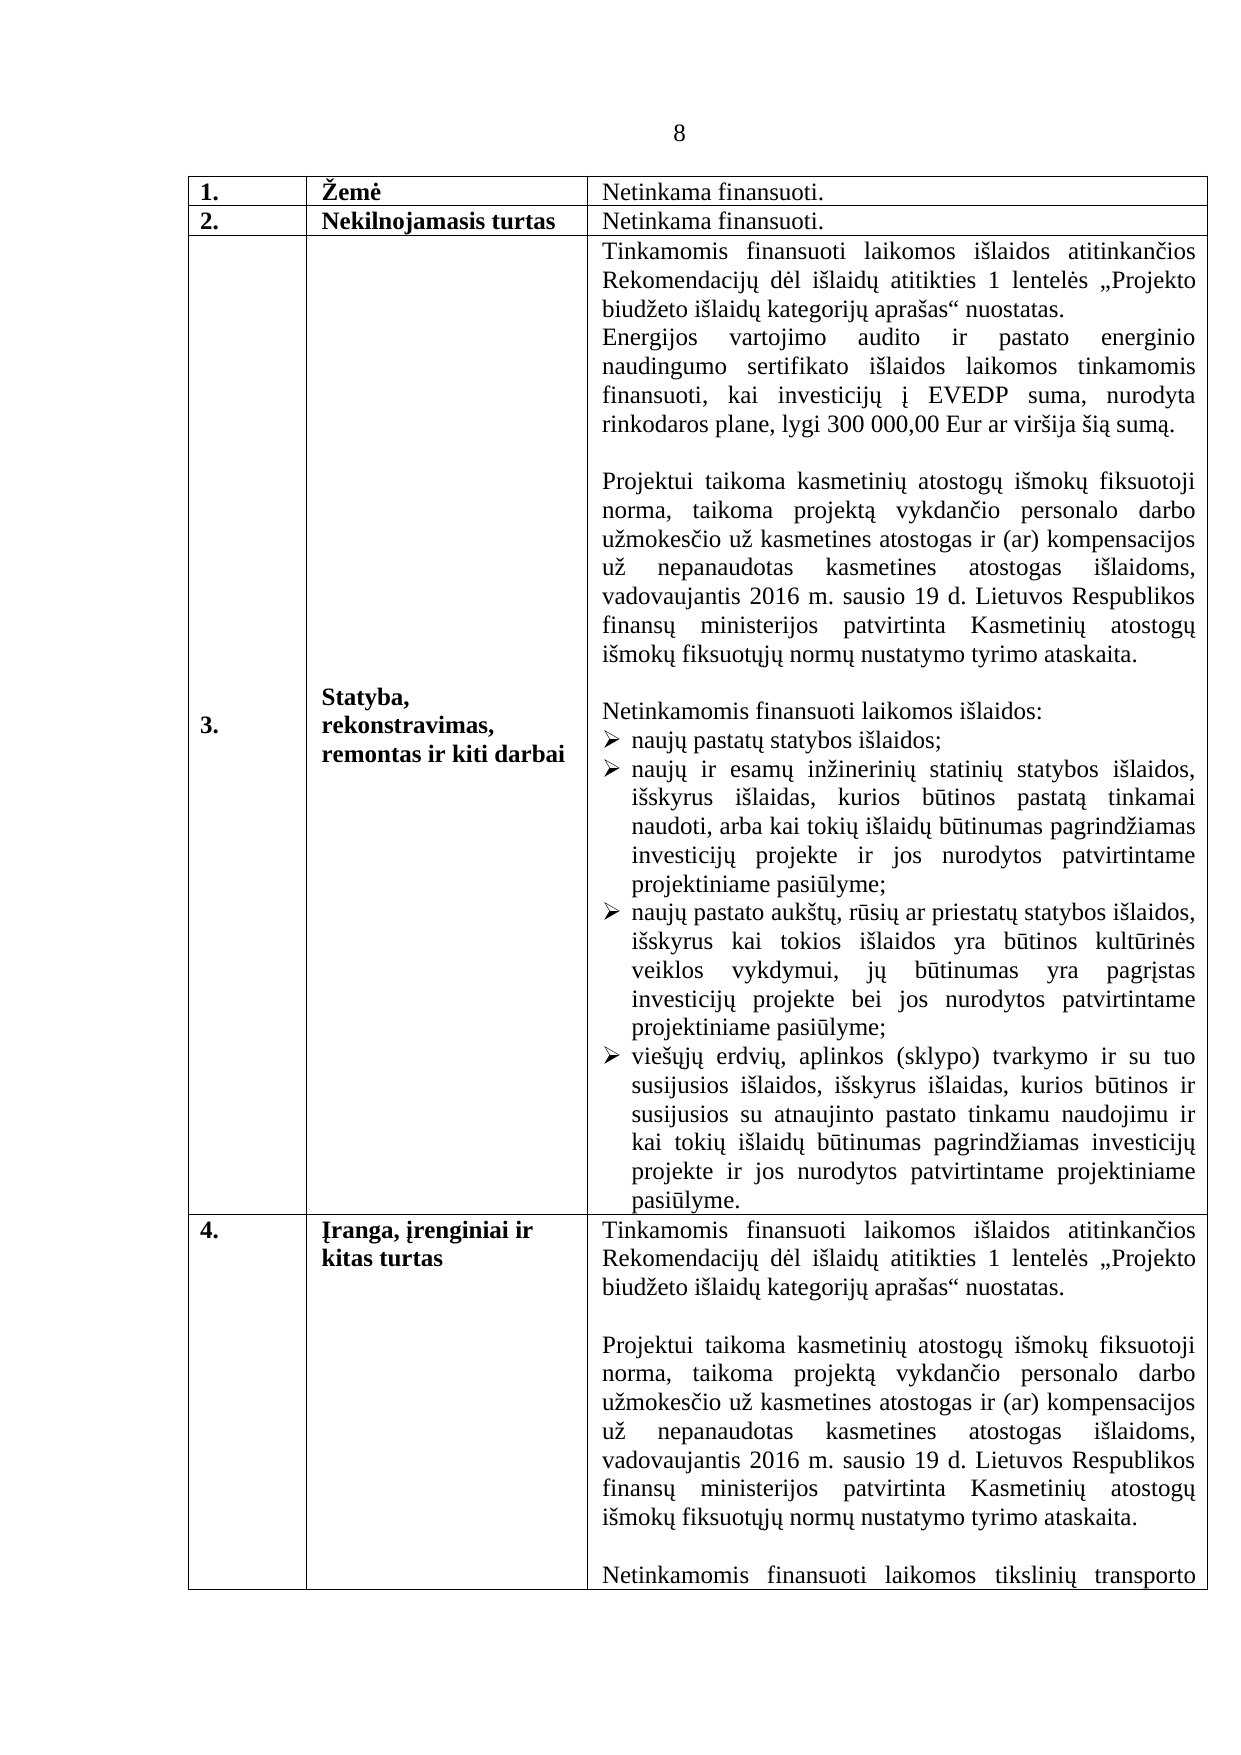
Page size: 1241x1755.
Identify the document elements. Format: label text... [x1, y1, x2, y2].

table_cell Statyba, rekonstravimas, remontas ir kiti darbai [307, 236, 587, 1214]
table_cell Žemė [307, 177, 587, 205]
table_cell Tinkamomis finansuoti laikomos išlaidos atitinkančios Rekomendacijų dėl išlaidų atitikties 1 lentelės „Projekto biudžeto išlaidų kategorijų aprašas“ nuostatas. Projektui taikoma kasmetinių atostogų išmokų fiksuotoji norma, taikoma projektą vykdančio personalo darbo užmokesčio už kasmetines atostogas ir (ar) kompensacijos už nepanaudotas kasmetines atostogas išlaidoms, vadovaujantis 2016 m. sausio 19 d. Lietuvos Respublikos finansų ministerijos patvirtinta Kasmetinių atostogų išmokų fiksuotųjų normų nustatymo tyrimo ataskaita. Netinkamomis finansuoti laikomos tikslinių transporto [588, 1215, 1207, 1588]
table_cell Nekilnojamasis turtas [307, 206, 587, 235]
table_cell 1. [189, 177, 306, 205]
table_cell Tinkamomis finansuoti laikomos išlaidos atitinkančios Rekomendacijų dėl išlaidų atitikties 1 lentelės „Projekto biudžeto išlaidų kategorijų aprašas“ nuostatas. Energijos vartojimo audito ir pastato energinio naudingumo sertifikato išlaidos laikomos tinkamomis finansuoti, kai investicijų į EVEDP suma, nurodyta rinkodaros plane, lygi 300 000,00 Eur ar viršija šią sumą. Projektui taikoma kasmetinių atostogų išmokų fiksuotoji norma, taikoma projektą vykdančio personalo darbo užmokesčio už kasmetines atostogas ir (ar) kompensacijos už nepanaudotas kasmetines atostogas išlaidoms, vadovaujantis 2016 m. sausio 19 d. Lietuvos Respublikos finansų ministerijos patvirtinta Kasmetinių atostogų išmokų fiksuotųjų normų nustatymo tyrimo ataskaita. Netinkamomis finansuoti laikomos išlaidos:  naujų pastatų statybos išlaidos;  naujų ir esamų inžinerinių statinių statybos išlaidos, išskyrus išlaidas, kurios būtinos pastatą tinkamai naudoti, arba kai tokių išlaidų būtinumas pagrindžiamas investicijų projekte ir jos nurodytos patvirtintame projektiniame pasiūlyme;  naujų pastato aukštų, rūsių ar priestatų statybos išlaidos, išskyrus kai tokios išlaidos yra būtinos kultūrinės veiklos vykdymui, jų būtinumas yra pagrįstas investicijų projekte bei jos nurodytos patvirtintame projektiniame pasiūlyme;  viešųjų erdvių, aplinkos (sklypo) tvarkymo ir su tuo susijusios išlaidos, išskyrus išlaidas, kurios būtinos ir susijusios su atnaujinto pastato tinkamu naudojimu ir kai tokių išlaidų būtinumas pagrindžiamas investicijų projekte ir jos nurodytos patvirtintame projektiniame pasiūlyme. [588, 236, 1207, 1214]
table_cell 2. [189, 206, 306, 235]
table_cell 4. [189, 1215, 306, 1588]
table_cell Netinkama finansuoti. [588, 177, 1207, 205]
table_cell 3. [189, 236, 306, 1214]
table_cell Įranga, įrenginiai ir kitas turtas [307, 1215, 587, 1588]
table_cell Netinkama finansuoti. [588, 206, 1207, 235]
